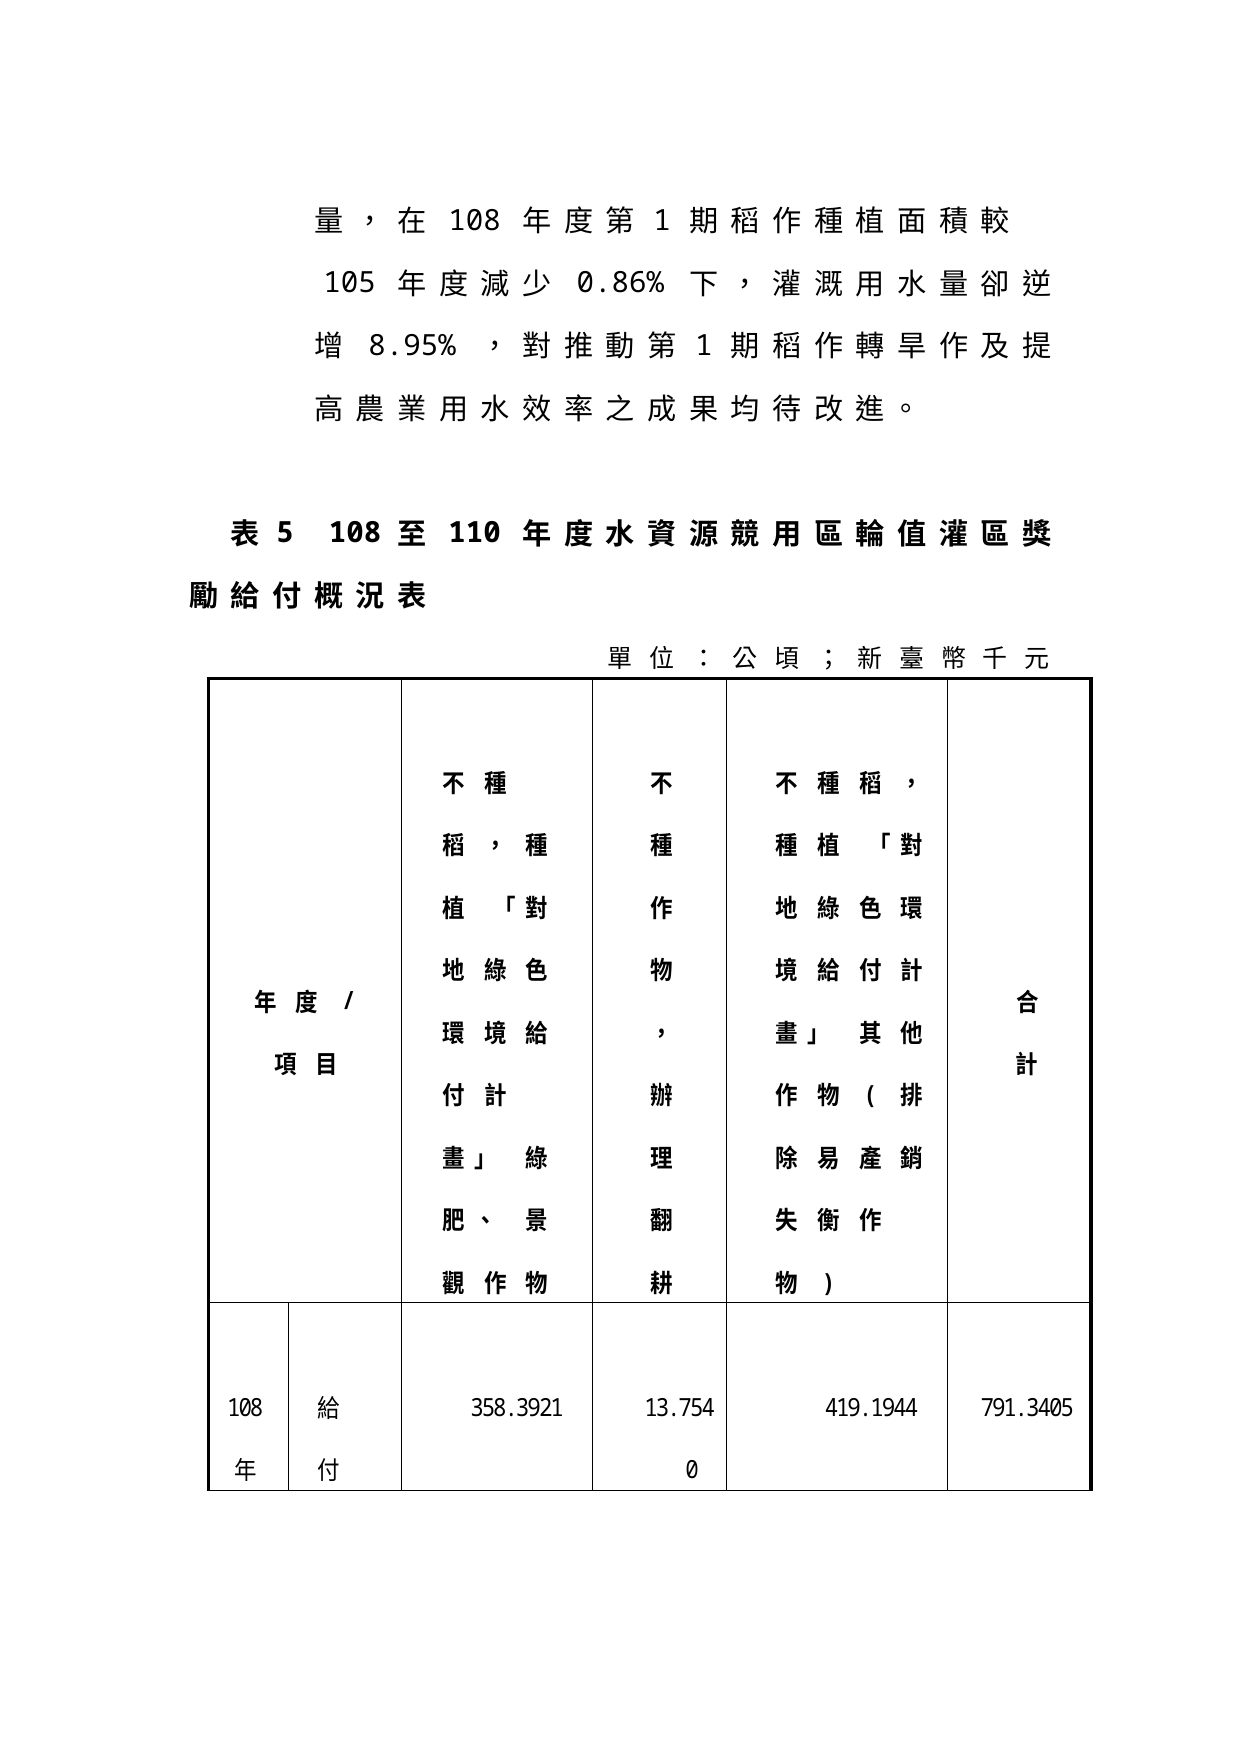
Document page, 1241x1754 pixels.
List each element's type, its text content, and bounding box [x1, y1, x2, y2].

table_cell 419.1944 [727, 1303, 947, 1490]
table_header 不種稻，種植「對地綠色環境給付計畫」綠肥、景觀作物 [402, 680, 592, 1302]
table_header 合 計 [948, 680, 1089, 1302]
table_cell 13.7540 [593, 1303, 726, 1490]
table_cell 791.3405 [948, 1303, 1089, 1490]
table_cell 358.3921 [402, 1303, 592, 1490]
table_header 不種稻，種植「對地綠色環境給付計畫」其他作物(排除易產銷失衡作物) [727, 680, 947, 1302]
table_cell 給付 [289, 1303, 401, 1490]
table_header 不種作物，辦理翻耕 [593, 680, 726, 1302]
text 量，在108年度第1期稻作種植面積較105年度減少0.86%下，灌溉用水量卻逆增8.95%，對推動第1期稻作轉旱作及提高農業用水效率之成果均待改進。 [271, 177, 1058, 427]
table_header 年度/項目 [210, 680, 401, 1302]
text 表5 108至110年度水資源競用區輪值灌區獎勵給付概況表 [183, 490, 1058, 615]
table_cell 108年 [210, 1303, 288, 1490]
text 單位：公頃；新臺幣千元 [183, 615, 1058, 677]
